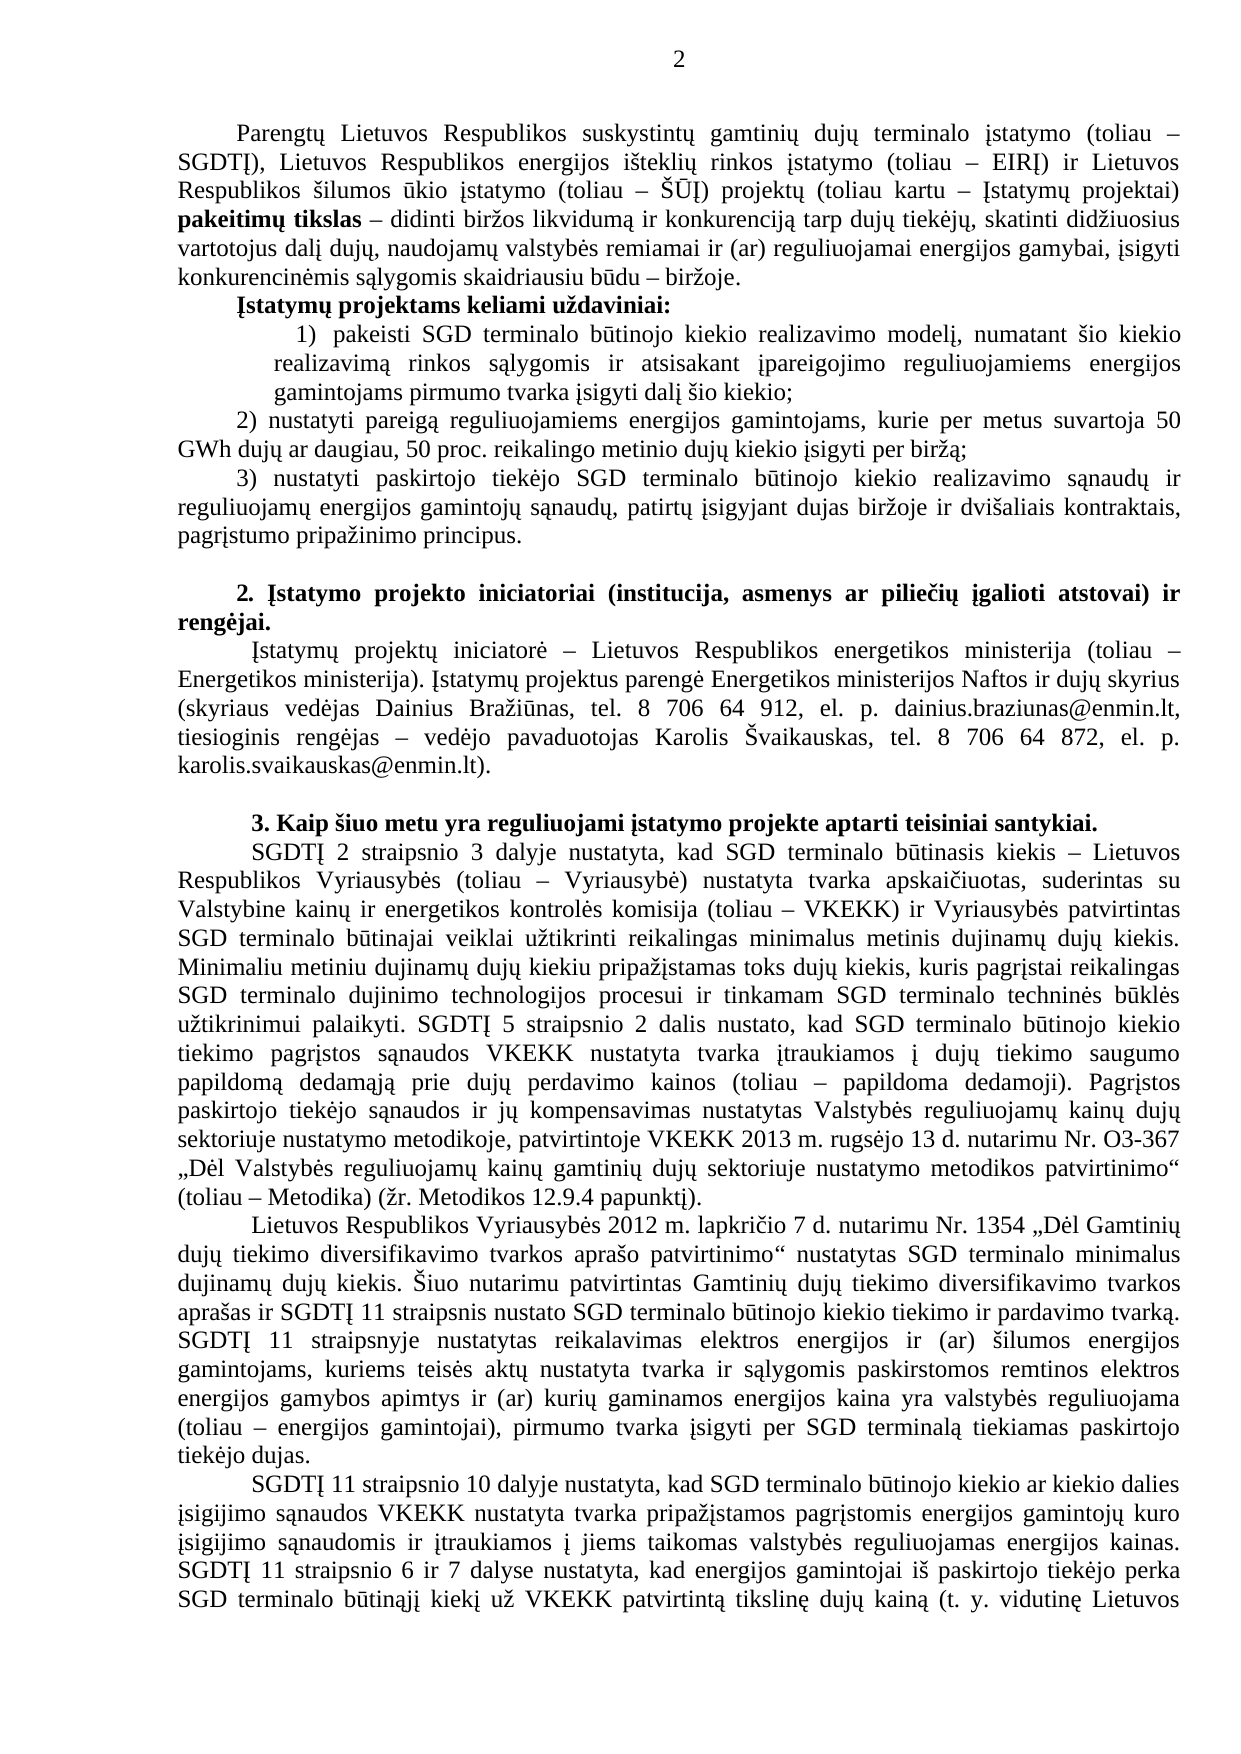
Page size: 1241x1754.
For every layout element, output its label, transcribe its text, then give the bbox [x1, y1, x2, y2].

text 2. Įstatymo projekto iniciatoriai (institucija, asmenys ar piliečių įgalioti atstovai) ir rengėjai. [177, 578, 1182, 636]
text SGDTĮ 2 straipsnio 3 dalyje nustatyta, kad SGD terminalo būtinasis kiekis – Lietuvos Respublikos Vyriausybės (toliau – Vyriausybė) nustatyta tvarka apskaičiuotas, suderintas su Valstybine kainų ir energetikos kontrolės komisija (toliau – VKEKK) ir Vyriausybės patvirtintas SGD terminalo būtinajai veiklai užtikrinti reikalingas minimalus metinis dujinamų dujų kiekis. Minimaliu metiniu dujinamų dujų kiekiu pripažįstamas toks dujų kiekis, kuris pagrįstai reikalingas SGD terminalo dujinimo technologijos procesui ir tinkamam SGD terminalo techninės būklės užtikrinimui palaikyti. SGDTĮ 5 straipsnio 2 dalis nustato, kad SGD terminalo būtinojo kiekio tiekimo pagrįstos sąnaudos VKEKK nustatyta tvarka įtraukiamos į dujų tiekimo saugumo papildomą dedamąją prie dujų perdavimo kainos (toliau – papildoma dedamoji). Pagrįstos paskirtojo tiekėjo sąnaudos ir jų kompensavimas nustatytas Valstybės reguliuojamų kainų dujų sektoriuje nustatymo metodikoje, patvirtintoje VKEKK 2013 m. rugsėjo 13 d. nutarimu Nr. O3-367 „Dėl Valstybės reguliuojamų kainų gamtinių dujų sektoriuje nustatymo metodikos patvirtinimo“ (toliau – Metodika) (žr. Metodikos 12.9.4 papunktį). [177, 837, 1181, 1211]
text 3) nustatyti paskirtojo tiekėjo SGD terminalo būtinojo kiekio realizavimo sąnaudų ir reguliuojamų energijos gamintojų sąnaudų, patirtų įsigyjant dujas biržoje ir dvišaliais kontraktais, pagrįstumo pripažinimo principus. [177, 463, 1182, 549]
text Įstatymų projektų iniciatorė – Lietuvos Respublikos energetikos ministerija (toliau – Energetikos ministerija). Įstatymų projektus parengė Energetikos ministerijos Naftos ir dujų skyrius (skyriaus vedėjas Dainius Bražiūnas, tel. 8 706 64 912, el. p. dainius.braziunas@enmin.lt, tiesioginis rengėjas – vedėjo pavaduotojas Karolis Švaikauskas, tel. 8 706 64 872, el. p. karolis.svaikauskas@enmin.lt). [177, 636, 1181, 779]
text 3. Kaip šiuo metu yra reguliuojami įstatymo projekte aptarti teisiniai santykiai. [177, 808, 1182, 837]
text Lietuvos Respublikos Vyriausybės 2012 m. lapkričio 7 d. nutarimu Nr. 1354 „Dėl Gamtinių dujų tiekimo diversifikavimo tvarkos aprašo patvirtinimo“ nustatytas SGD terminalo minimalus dujinamų dujų kiekis. Šiuo nutarimu patvirtintas Gamtinių dujų tiekimo diversifikavimo tvarkos aprašas ir SGDTĮ 11 straipsnis nustato SGD terminalo būtinojo kiekio tiekimo ir pardavimo tvarką. SGDTĮ 11 straipsnyje nustatytas reikalavimas elektros energijos ir (ar) šilumos energijos gamintojams, kuriems teisės aktų nustatyta tvarka ir sąlygomis paskirstomos remtinos elektros energijos gamybos apimtys ir (ar) kurių gaminamos energijos kaina yra valstybės reguliuojama (toliau – energijos gamintojai), pirmumo tvarka įsigyti per SGD terminalą tiekiamas paskirtojo tiekėjo dujas. [177, 1211, 1181, 1469]
text Parengtų Lietuvos Respublikos suskystintų gamtinių dujų terminalo įstatymo (toliau – SGDTĮ), Lietuvos Respublikos energijos išteklių rinkos įstatymo (toliau – EIRĮ) ir Lietuvos Respublikos šilumos ūkio įstatymo (toliau – ŠŪĮ) projektų (toliau kartu – Įstatymų projektai) pakeitimų tikslas – didinti biržos likvidumą ir konkurenciją tarp dujų tiekėjų, skatinti didžiuosius vartotojus dalį dujų, naudojamų valstybės remiamai ir (ar) reguliuojamai energijos gamybai, įsigyti konkurencinėmis sąlygomis skaidriausiu būdu – biržoje. [177, 118, 1181, 291]
list pakeisti SGD terminalo būtinojo kiekio realizavimo modelį, numatant šio kiekio realizavimą rinkos sąlygomis ir atsisakant įpareigojimo reguliuojamiems energijos gamintojams pirmumo tvarka įsigyti dalį šio kiekio; [236, 319, 1182, 406]
text SGDTĮ 11 straipsnio 10 dalyje nustatyta, kad SGD terminalo būtinojo kiekio ar kiekio dalies įsigijimo sąnaudos VKEKK nustatyta tvarka pripažįstamos pagrįstomis energijos gamintojų kuro įsigijimo sąnaudomis ir įtraukiamos į jiems taikomas valstybės reguliuojamas energijos kainas. SGDTĮ 11 straipsnio 6 ir 7 dalyse nustatyta, kad energijos gamintojai iš paskirtojo tiekėjo perka SGD terminalo būtinąjį kiekį už VKEKK patvirtintą tikslinę dujų kainą (t. y. vidutinę Lietuvos [177, 1469, 1181, 1613]
text Įstatymų projektams keliami uždaviniai: [177, 291, 1181, 319]
text 2) nustatyti pareigą reguliuojamiems energijos gamintojams, kurie per metus suvartoja 50 GWh dujų ar daugiau, 50 proc. reikalingo metinio dujų kiekio įsigyti per biržą; [177, 406, 1182, 463]
